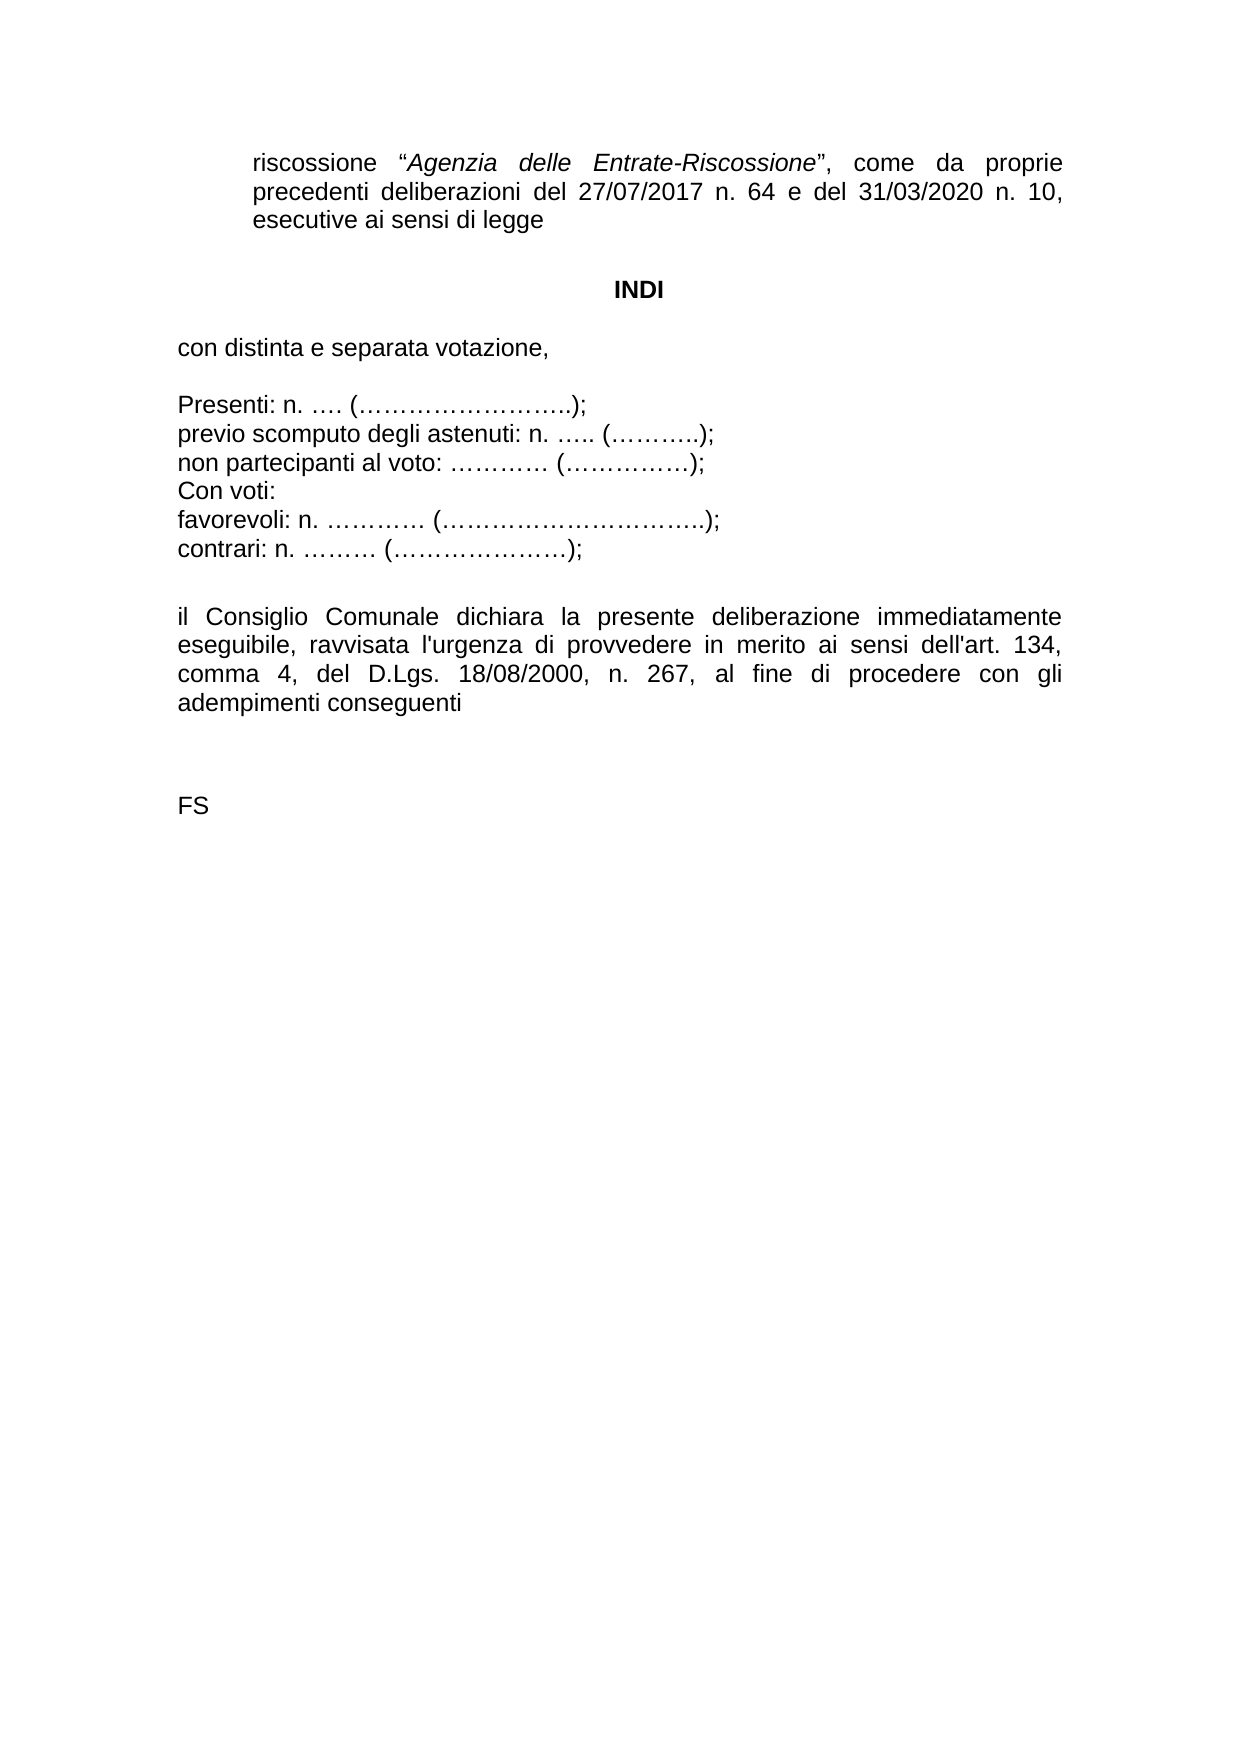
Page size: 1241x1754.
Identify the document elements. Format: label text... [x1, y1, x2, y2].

text contrari: n. ……… (…………………); [177, 534, 1063, 563]
text INDI [215, 275, 1063, 304]
text non partecipanti al voto: ………… (……………); [177, 448, 1063, 476]
list riscossione “Agenzia delle Entrate-Riscossione”, come da proprie precedenti deliberazioni del 27/07/2017 n. 64 e del 31/03/2020 n. 10, esecutive ai sensi di legge [215, 148, 1063, 234]
table_header [562, 891, 947, 919]
text Presenti: n. …. (……………………..); [177, 390, 1063, 419]
text previo scomputo degli astenuti: n. ….. (………..); [177, 419, 1063, 448]
text favorevoli: n. ………… (…………………………..); [177, 505, 1063, 534]
text Con voti: [177, 476, 1063, 505]
text il Consiglio Comunale dichiara la presente deliberazione immediatamente eseguibile, ravvisata l'urgenza di provvedere in merito ai sensi dell'art. 134, comma 4, del D.Lgs. 18/08/2000, n. 267, al fine di procedere con gli adempimenti conseguenti [177, 602, 1063, 717]
table_header [178, 891, 562, 919]
text con distinta e separata votazione, [177, 333, 1063, 361]
text FS [177, 791, 1063, 820]
